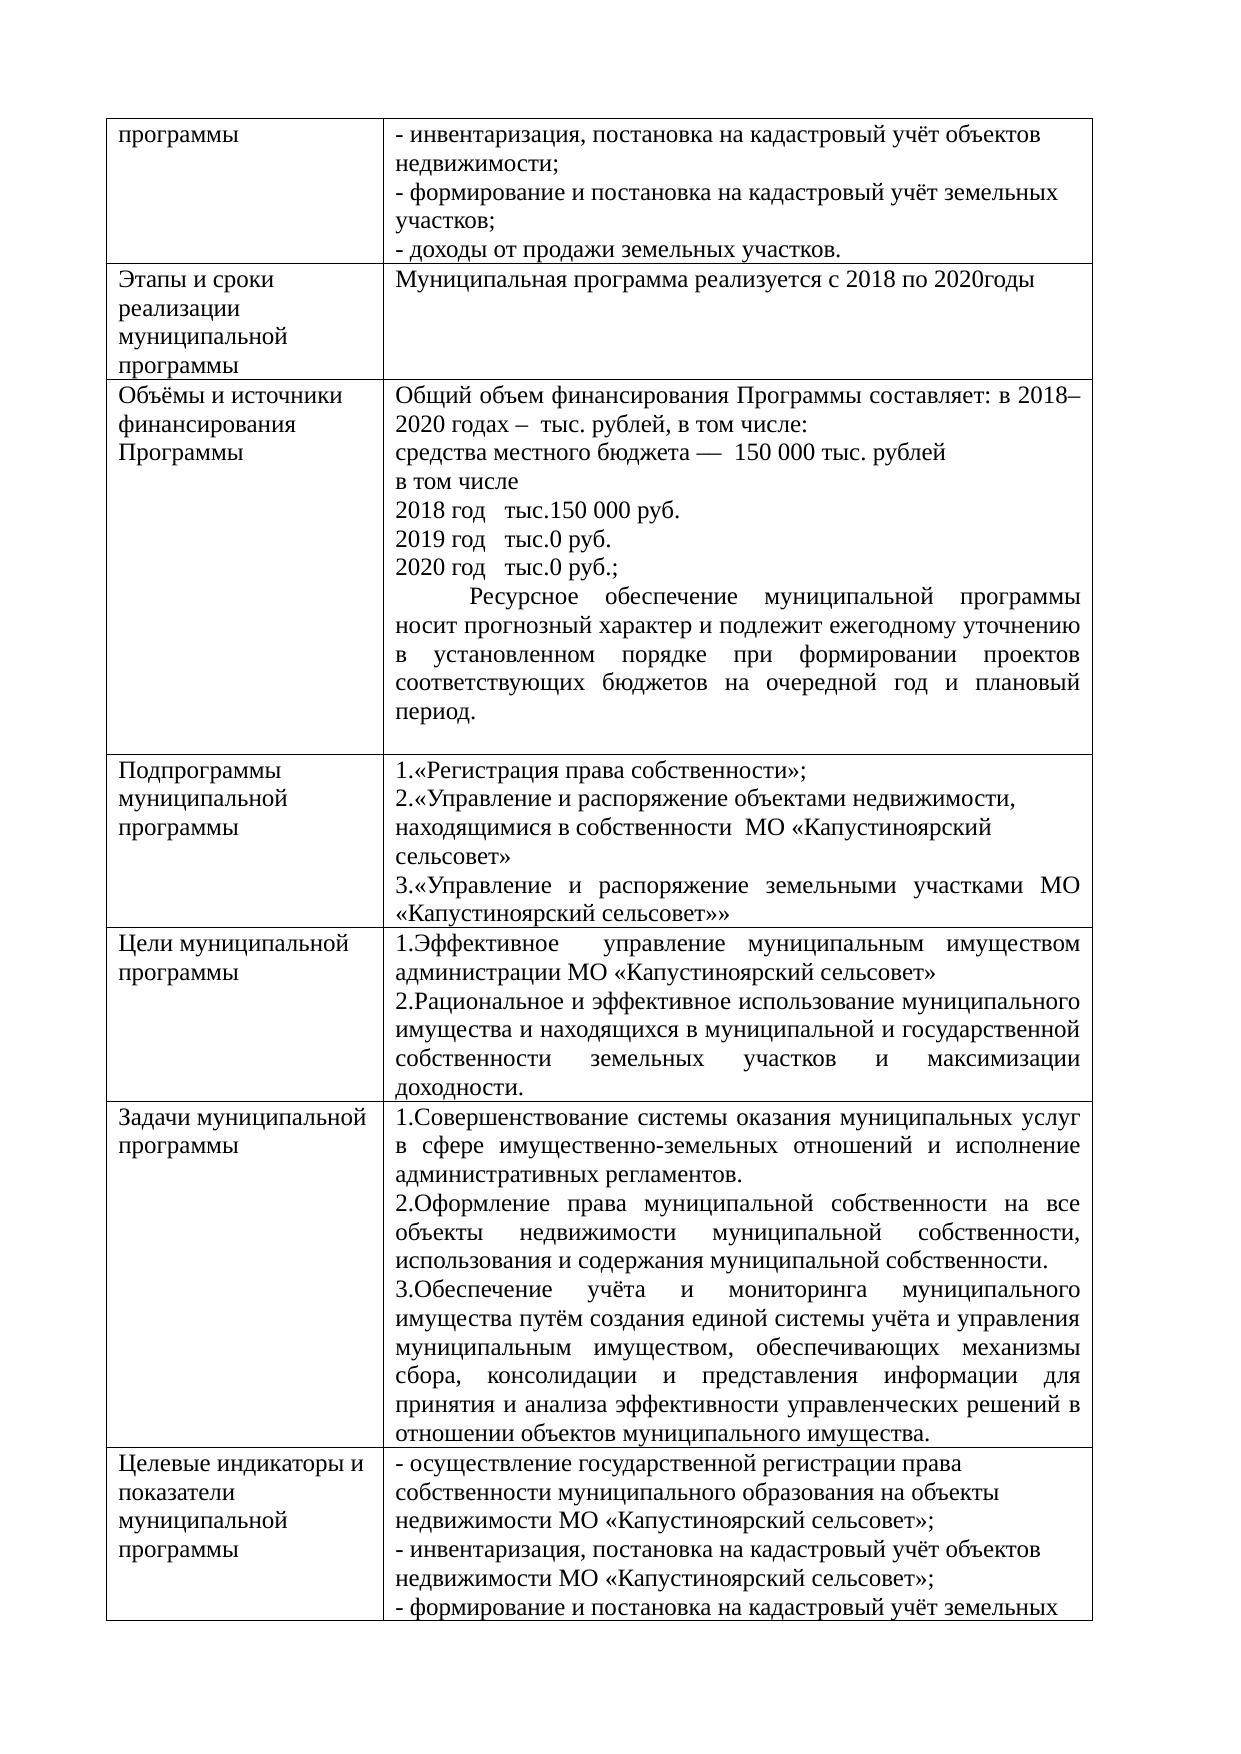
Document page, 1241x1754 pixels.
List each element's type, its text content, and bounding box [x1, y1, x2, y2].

table_cell - осуществление государственной регистрации права собственности муниципального образования на объекты недвижимости МО «Капустиноярский сельсовет»; - инвентаризация, постановка на кадастровый учёт объектов недвижимости МО «Капустиноярский сельсовет»; - формирование и постановка на кадастровый учёт земельных [384, 1448, 1092, 1620]
table_cell 1.Совершенствование системы оказания муниципальных услуг в сфере имущественно-земельных отношений и исполнение административных регламентов. 2.Оформление права муниципальной собственности на все объекты недвижимости муниципальной собственности, использования и содержания муниципальной собственности. 3.Обеспечение учёта и мониторинга муниципального имущества путём создания единой системы учёта и управления муниципальным имуществом, обеспечивающих механизмы сбора, консолидации и представления информации для принятия и анализа эффективности управленческих решений в отношении объектов муниципального имущества. [384, 1102, 1092, 1447]
table_cell Подпрограммы муниципальной программы [107, 755, 383, 927]
table_cell 1.«Регистрация права собственности»; 2.«Управление и распоряжение объектами недвижимости, находящимися в собственности МО «Капустиноярский сельсовет» 3.«Управление и распоряжение земельными участками МО «Капустиноярский сельсовет»» [384, 755, 1092, 927]
table_cell 1.Эффективное управление муниципальным имуществом администрации МО «Капустиноярский сельсовет» 2.Рациональное и эффективное использование муниципального имущества и находящихся в муниципальной и государственной собственности земельных участков и максимизации доходности. [384, 928, 1092, 1101]
table_cell Целевые индикаторы и показатели муниципальной программы [107, 1448, 383, 1620]
table_cell Муниципальная программа реализуется с 2018 по 2020годы [384, 264, 1092, 379]
table_cell Задачи муниципальной программы [107, 1102, 383, 1447]
table_cell - инвентаризация, постановка на кадастровый учёт объектов недвижимости; - формирование и постановка на кадастровый учёт земельных участков; - доходы от продажи земельных участков. [384, 119, 1092, 263]
table_cell Цели муниципальной программы [107, 928, 383, 1101]
table_cell Объёмы и источники финансирования Программы [107, 380, 383, 754]
table_cell программы [107, 119, 383, 263]
table_cell Общий объем финансирования Программы составляет: в 2018–2020 годах – тыс. рублей, в том числе: средства местного бюджета –– 150 000 тыс. рублей в том числе 2018 год тыс.150 000 руб. 2019 год тыс.0 руб. 2020 год тыс.0 руб.; Ресурсное обеспечение муниципальной программы носит прогнозный характер и подлежит ежегодному уточнению в установленном порядке при формировании проектов соответствующих бюджетов на очередной год и плановый период. [384, 380, 1092, 754]
table_cell Этапы и сроки реализации муниципальной программы [107, 264, 383, 379]
